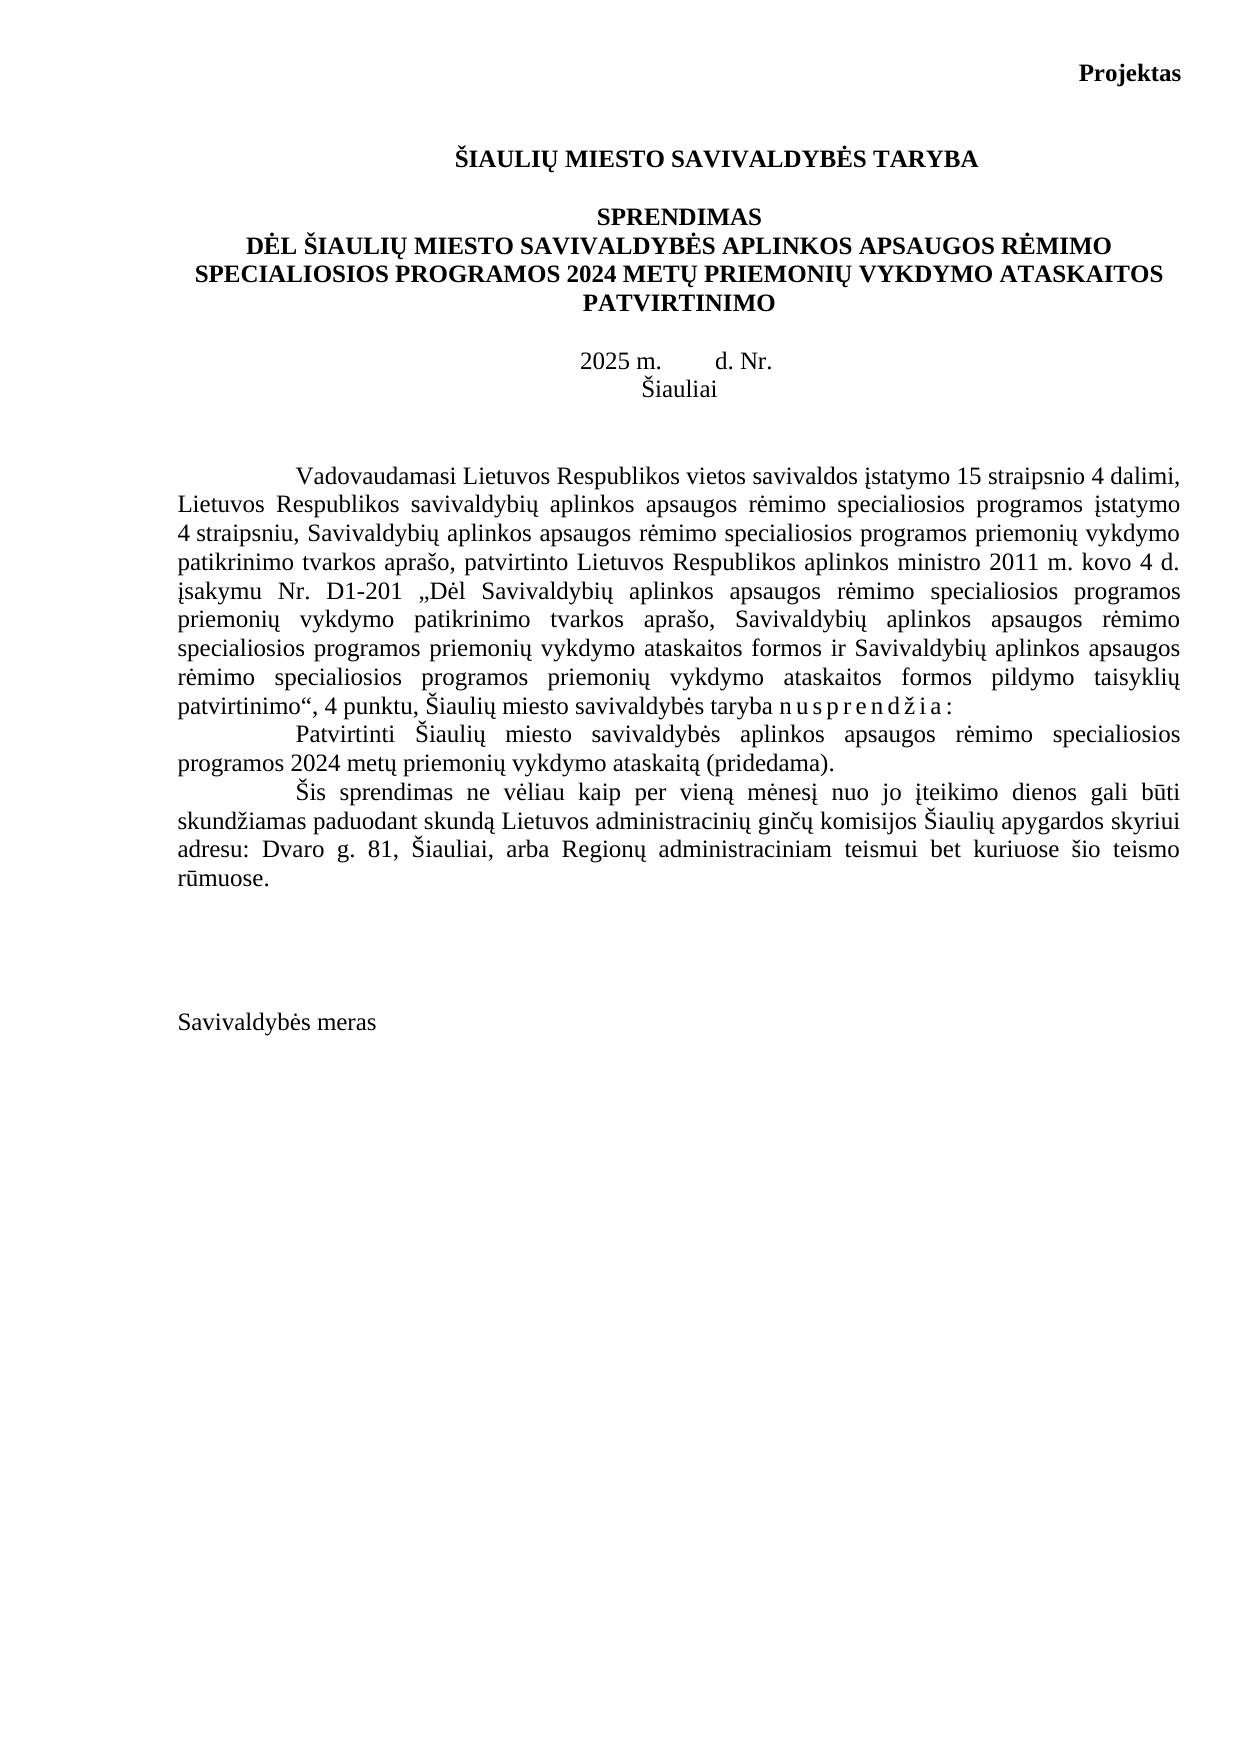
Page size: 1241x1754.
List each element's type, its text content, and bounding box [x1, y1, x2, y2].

text DĖL ŠIAULIŲ MIESTO SAVIVALDYBĖS APLINKOS APSAUGOS RĖMIMO SPECIALIOSIOS PROGRAMOS 2024 METŲ PRIEMONIŲ VYKDYMO ATASKAITOS PATVIRTINIMO [177, 231, 1181, 317]
subtitle ŠIAULIŲ MIESTO SAVIVALDYBĖS TARYBA [177, 144, 1181, 173]
text Projektas [177, 58, 1181, 87]
text Šiauliai [177, 374, 1181, 403]
text 2025 m. d. Nr. [177, 346, 1181, 374]
text Savivaldybės meras [177, 1007, 1181, 1036]
text Vadovaudamasi Lietuvos Respublikos vietos savivaldos įstatymo 15 straipsnio 4 dalimi, Lietuvos Respublikos savivaldybių aplinkos apsaugos rėmimo specialiosios programos įstatymo 4 straipsniu, Savivaldybių aplinkos apsaugos rėmimo specialiosios programos priemonių vykdymo patikrinimo tvarkos aprašo, patvirtinto Lietuvos Respublikos aplinkos ministro 2011 m. kovo 4 d. įsakymu Nr. D1-201 „Dėl Savivaldybių aplinkos apsaugos rėmimo specialiosios programos priemonių vykdymo patikrinimo tvarkos aprašo, Savivaldybių aplinkos apsaugos rėmimo specialiosios programos priemonių vykdymo ataskaitos formos ir Savivaldybių aplinkos apsaugos rėmimo specialiosios programos priemonių vykdymo ataskaitos formos pildymo taisyklių patvirtinimo“, 4 punktu, Šiaulių miesto savivaldybės taryba nusprendžia: [177, 461, 1181, 719]
text Patvirtinti Šiaulių miesto savivaldybės aplinkos apsaugos rėmimo specialiosios programos 2024 metų priemonių vykdymo ataskaitą (pridedama). [177, 719, 1181, 777]
text SPRENDIMAS [177, 202, 1181, 231]
text Šis sprendimas ne vėliau kaip per vieną mėnesį nuo jo įteikimo dienos gali būti skundžiamas paduodant skundą Lietuvos administracinių ginčų komisijos Šiaulių apygardos skyriui adresu: Dvaro g. 81, Šiauliai, arba Regionų administraciniam teismui bet kuriuose šio teismo rūmuose. [177, 777, 1181, 892]
